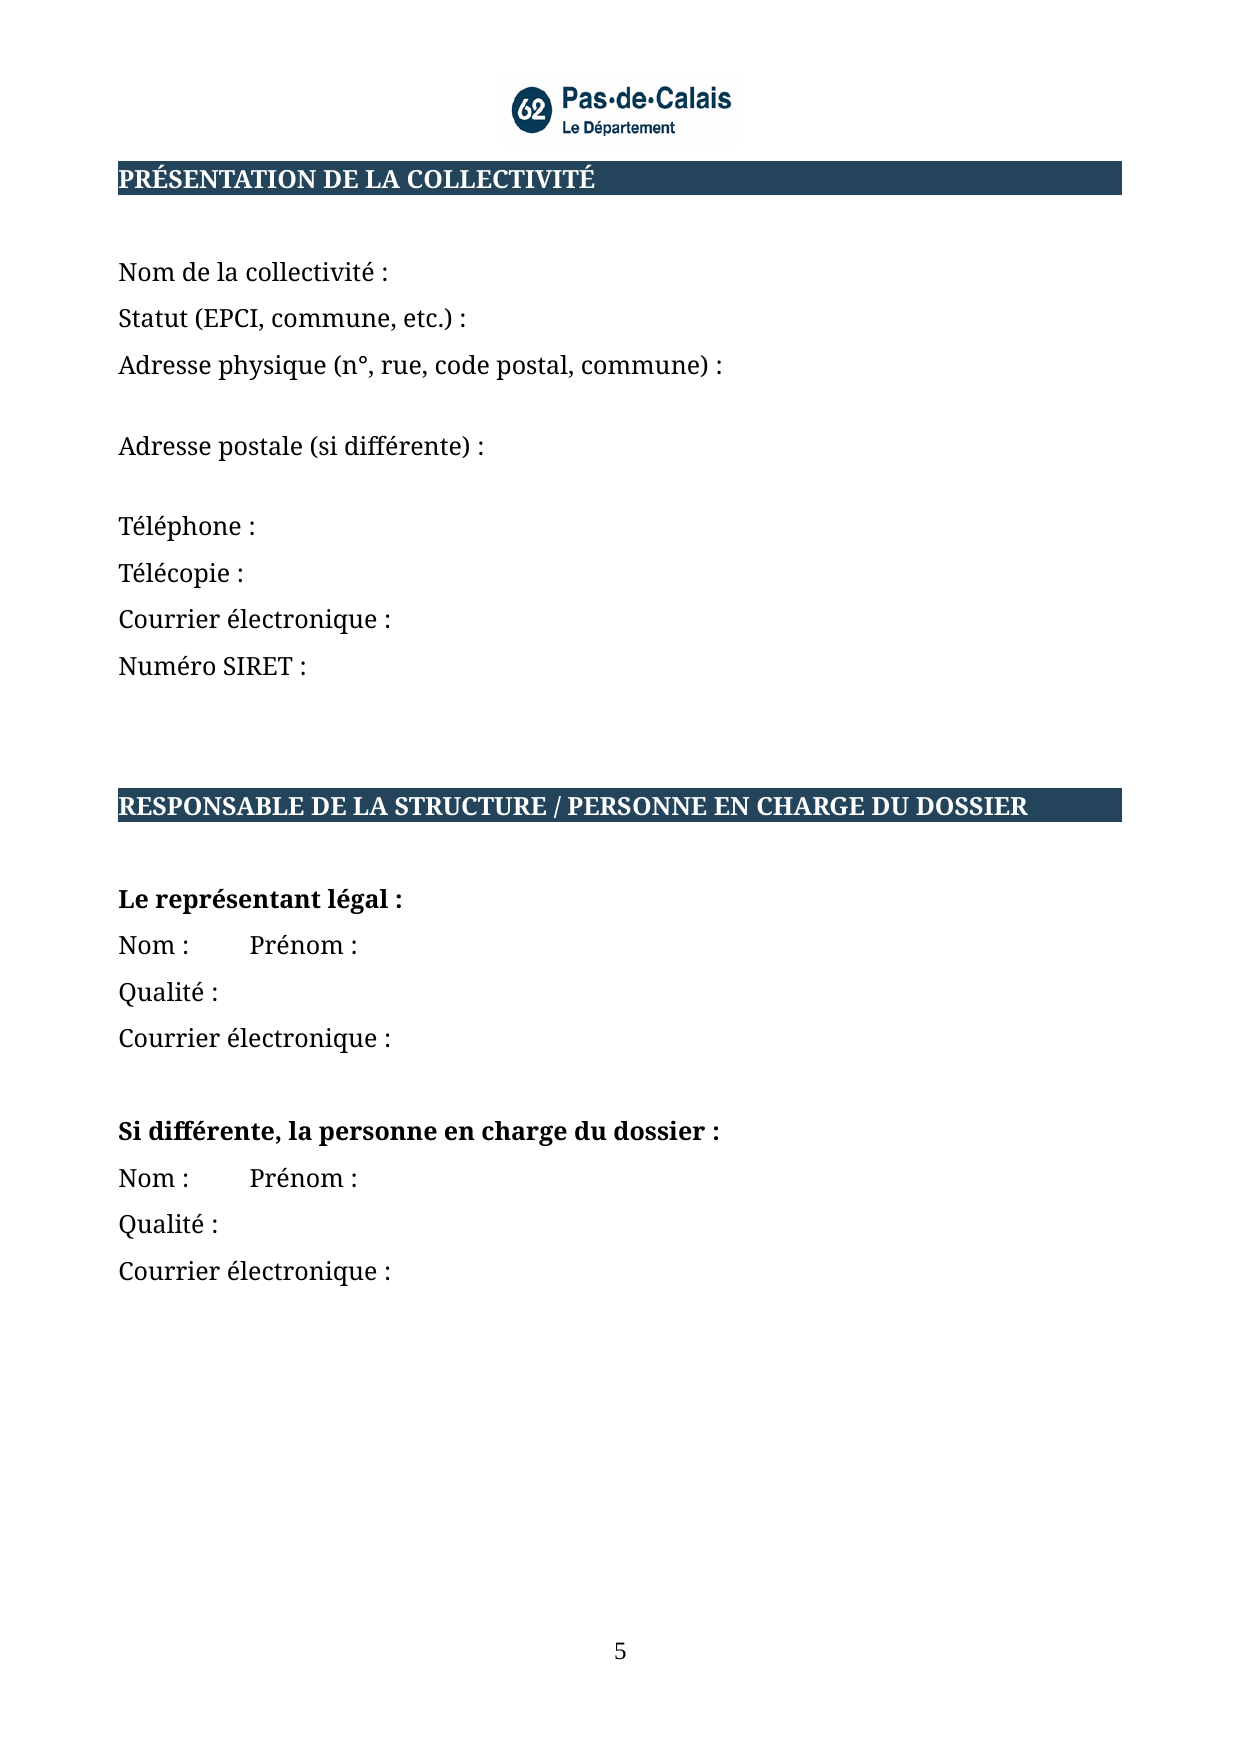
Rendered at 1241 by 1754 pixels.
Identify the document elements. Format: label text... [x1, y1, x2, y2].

text Télécopie : [118, 555, 1122, 589]
text Qualité : [118, 974, 1122, 1008]
text Nom : Prénom : [118, 1161, 1122, 1195]
text Téléphone : [118, 509, 1122, 543]
text Courrier électronique : [118, 1254, 1122, 1288]
text Nom : Prénom : [118, 928, 1122, 962]
text Courrier électronique : [118, 602, 1122, 636]
text Le représentant légal : [118, 881, 1122, 915]
text RESPONSABLE DE LA STRUCTURE / PERSONNE EN CHARGE DU DOSSIER [118, 788, 1122, 822]
text Courrier électronique : [118, 1021, 1122, 1055]
text Adresse physique (n°, rue, code postal, commune) : [118, 347, 1122, 382]
text Qualité : [118, 1207, 1122, 1241]
text Statut (EPCI, commune, etc.) : [118, 301, 1122, 335]
text PRÉSENTATION DE LA COLLECTIVITÉ [118, 161, 1122, 195]
text Si différente, la personne en charge du dossier : [118, 1114, 1122, 1148]
text Adresse postale (si différente) : [118, 428, 1122, 462]
text Numéro SIRET : [118, 648, 1122, 682]
text Nom de la collectivité : [118, 254, 1122, 288]
